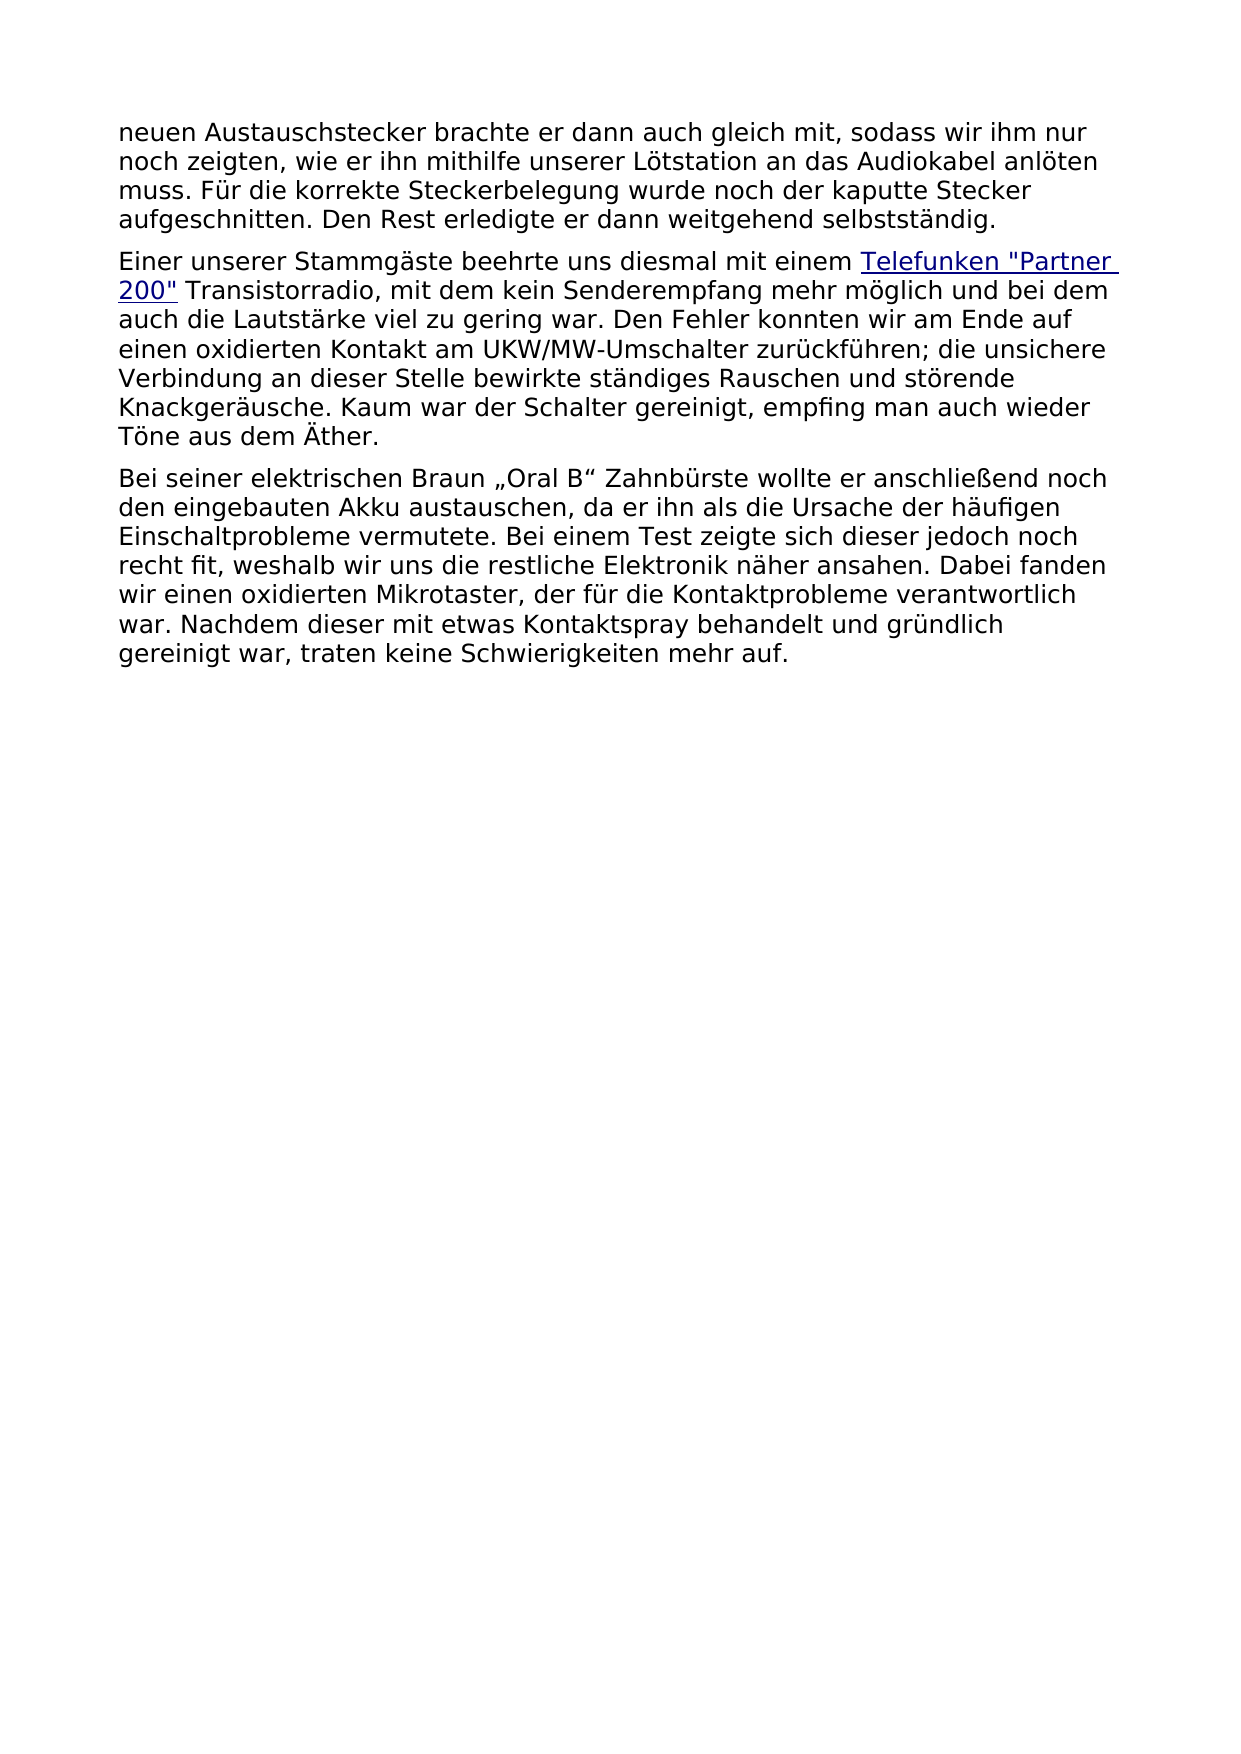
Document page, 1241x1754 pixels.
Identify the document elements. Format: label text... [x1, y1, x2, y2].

text Einer unserer Stammgäste beehrte uns diesmal mit einem Telefunken "Partner 200" Transistorradio, mit dem kein Senderempfang mehr möglich und bei dem auch die Lautstärke viel zu gering war. Den Fehler konnten wir am Ende auf einen oxidierten Kontakt am UKW/MW-Umschalter zurückführen; die unsichere Verbindung an dieser Stelle bewirkte ständiges Rauschen und störende Knackgeräusche. Kaum war der Schalter gereinigt, empfing man auch wieder Töne aus dem Äther. [118, 247, 1122, 451]
text neuen Austauschstecker brachte er dann auch gleich mit, sodass wir ihm nur noch zeigten, wie er ihn mithilfe unserer Lötstation an das Audiokabel anlöten muss. Für die korrekte Steckerbelegung wurde noch der kaputte Stecker aufgeschnitten. Den Rest erledigte er dann weitgehend selbstständig. [118, 118, 1122, 235]
text Bei seiner elektrischen Braun „Oral B“ Zahnbürste wollte er anschließend noch den eingebauten Akku austauschen, da er ihn als die Ursache der häufigen Einschaltprobleme vermutete. Bei einem Test zeigte sich dieser jedoch noch recht fit, weshalb wir uns die restliche Elektronik näher ansahen. Dabei fanden wir einen oxidierten Mikrotaster, der für die Kontaktprobleme verantwortlich war. Nachdem dieser mit etwas Kontaktspray behandelt und gründlich gereinigt war, traten keine Schwierigkeiten mehr auf. [118, 464, 1122, 668]
